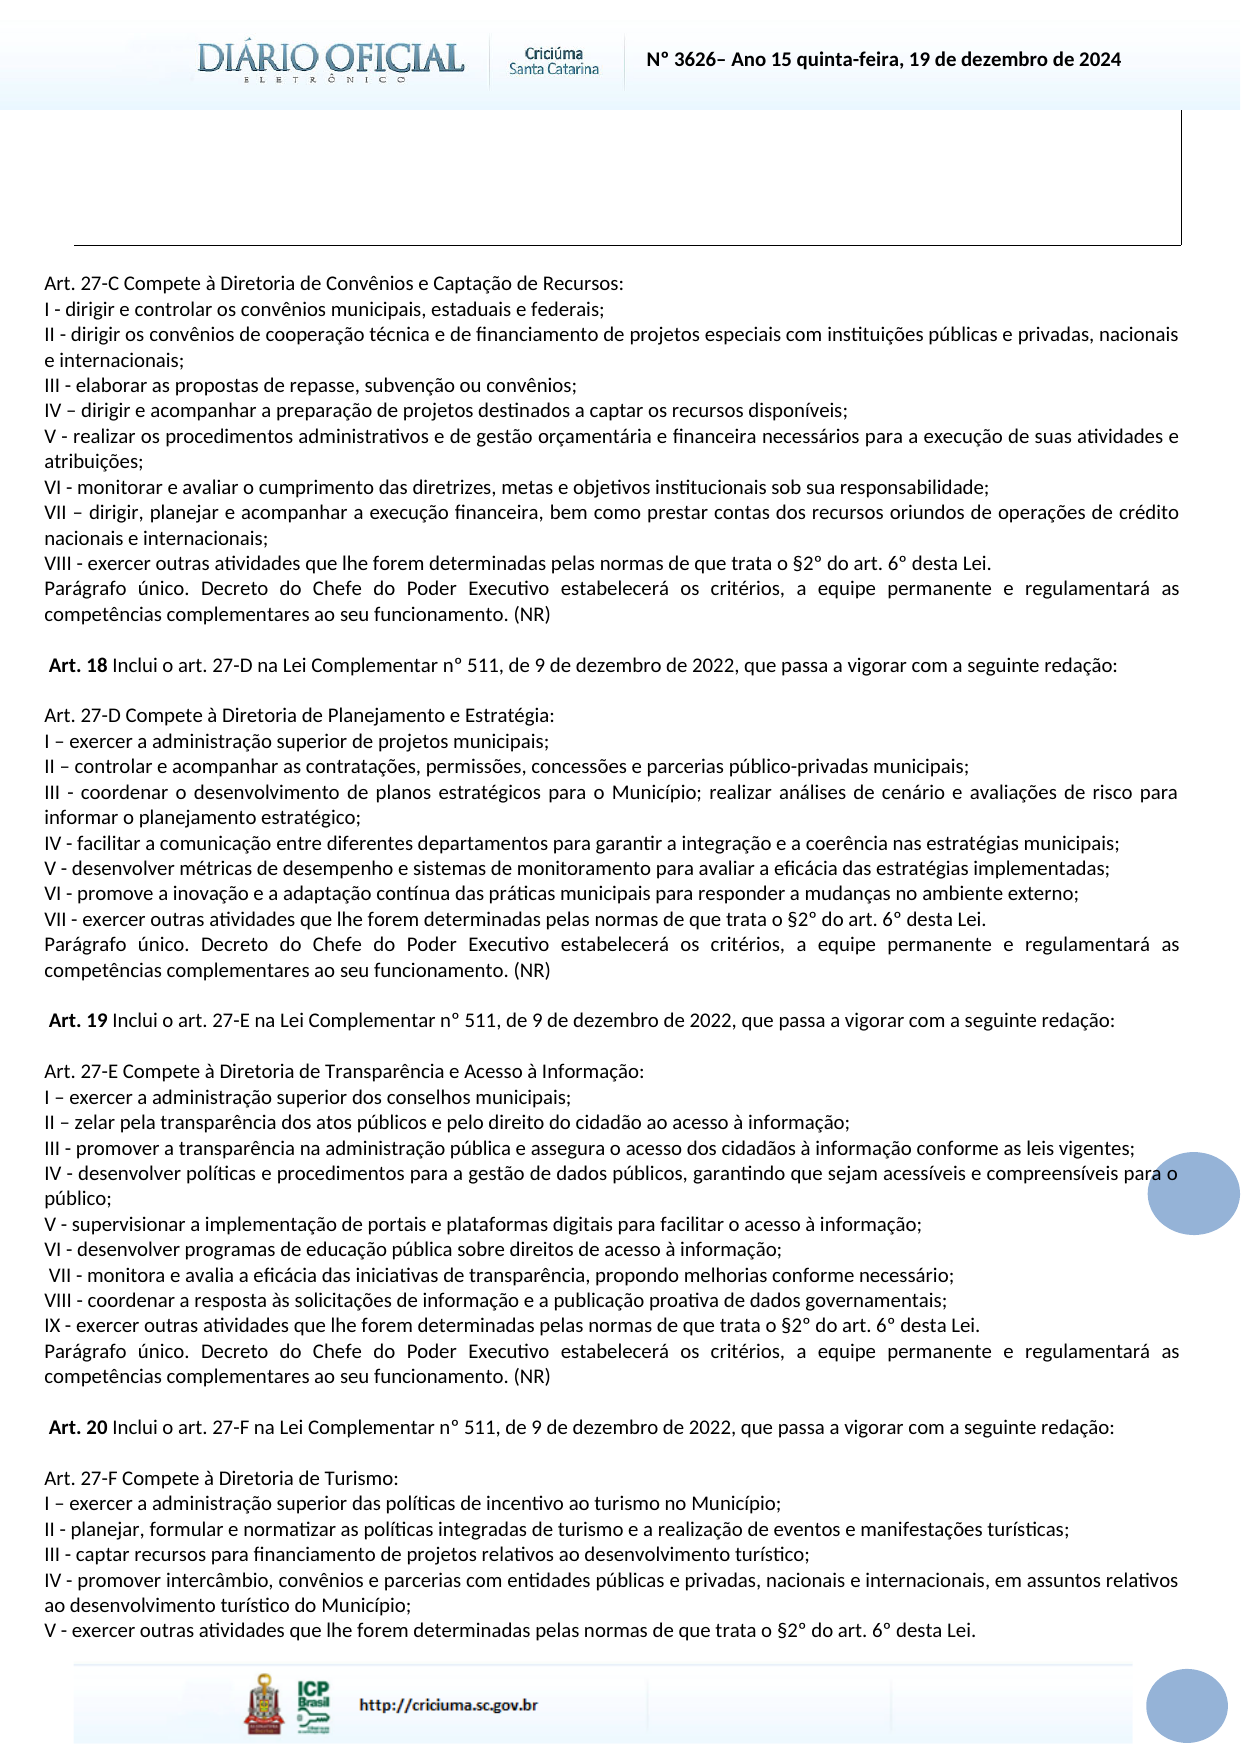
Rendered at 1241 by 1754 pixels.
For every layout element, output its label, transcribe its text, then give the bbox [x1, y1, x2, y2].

text VII - exercer outras atividades que lhe forem determinadas pelas normas de que trata o §2º do art. 6º desta Lei. [44, 906, 1181, 931]
text Art. 27-C Compete à Diretoria de Convênios e Captação de Recursos: [44, 271, 1181, 296]
text V - desenvolver métricas de desempenho e sistemas de monitoramento para avaliar a eficácia das estratégias implementadas; [44, 855, 1181, 881]
text IV - desenvolver políticas e procedimentos para a gestão de dados públicos, garantindo que sejam acessíveis e compreensíveis para o público; [44, 1160, 1165, 1211]
text III - coordenar o desenvolvimento de planos estratégicos para o Município; realizar análises de cenário e avaliações de risco para informar o planejamento estratégico; [44, 779, 1181, 830]
text I – exercer a administração superior das políticas de incentivo ao turismo no Município; [44, 1491, 1181, 1516]
text VI - promove a inovação e a adaptação contínua das práticas municipais para responder a mudanças no ambiente externo; [44, 881, 1181, 906]
text Parágrafo único. Decreto do Chefe do Poder Executivo estabelecerá os critérios, a equipe permanente e regulamentará as competências complementares ao seu funcionamento. (NR) [44, 1338, 1181, 1389]
text IV - facilitar a comunicação entre diferentes departamentos para garantir a integração e a coerência nas estratégias municipais; [44, 830, 1181, 855]
text VIII - exercer outras atividades que lhe forem determinadas pelas normas de que trata o §2º do art. 6º desta Lei. [44, 550, 1181, 576]
text Art. 27-E Compete à Diretoria de Transparência e Acesso à Informação: [44, 1058, 1181, 1084]
text VIII - coordenar a resposta às solicitações de informação e a publicação proativa de dados governamentais; [44, 1287, 1181, 1313]
text II - dirigir os convênios de cooperação técnica e de financiamento de projetos especiais com instituições públicas e privadas, nacionais e internacionais; [44, 321, 1181, 372]
text VII - monitora e avalia a eficácia das iniciativas de transparência, propondo melhorias conforme necessário; [44, 1262, 1181, 1287]
text I – exercer a administração superior dos conselhos municipais; [44, 1084, 1181, 1109]
text VI - desenvolver programas de educação pública sobre direitos de acesso à informação; [44, 1236, 1181, 1262]
text Parágrafo único. Decreto do Chefe do Poder Executivo estabelecerá os critérios, a equipe permanente e regulamentará as competências complementares ao seu funcionamento. (NR) [44, 931, 1181, 982]
text Parágrafo único. Decreto do Chefe do Poder Executivo estabelecerá os critérios, a equipe permanente e regulamentará as competências complementares ao seu funcionamento. (NR) [44, 576, 1181, 626]
text VII – dirigir, planejar e acompanhar a execução financeira, bem como prestar contas dos recursos oriundos de operações de crédito nacionais e internacionais; [44, 499, 1181, 550]
text Art. 27-D Compete à Diretoria de Planejamento e Estratégia: [44, 703, 1181, 728]
text IV – dirigir e acompanhar a preparação de projetos destinados a captar os recursos disponíveis; [44, 398, 1181, 423]
text V - supervisionar a implementação de portais e plataformas digitais para facilitar o acesso à informação; [44, 1211, 1181, 1236]
text II – zelar pela transparência dos atos públicos e pelo direito do cidadão ao acesso à informação; [44, 1109, 1181, 1135]
text Art. 20 Inclui o art. 27-F na Lei Complementar nº 511, de 9 de dezembro de 2022, que passa a vigorar com a seguinte redação: [44, 1414, 1181, 1440]
text I - dirigir e controlar os convênios municipais, estaduais e federais; [44, 296, 1181, 321]
text II - planejar, formular e normatizar as políticas integradas de turismo e a realização de eventos e manifestações turísticas; [44, 1516, 1181, 1541]
text I – exercer a administração superior de projetos municipais; [44, 728, 1181, 753]
text II – controlar e acompanhar as contratações, permissões, concessões e parcerias público-privadas municipais; [44, 753, 1181, 779]
text Art. 19 Inclui o art. 27-E na Lei Complementar nº 511, de 9 de dezembro de 2022, que passa a vigorar com a seguinte redação: [44, 1008, 1181, 1033]
text Art. 18 Inclui o art. 27-D na Lei Complementar nº 511, de 9 de dezembro de 2022, que passa a vigorar com a seguinte redação: [44, 652, 1181, 677]
text V - exercer outras atividades que lhe forem determinadas pelas normas de que trata o §2º do art. 6º desta Lei. [44, 1618, 1181, 1643]
text IV - promover intercâmbio, convênios e parcerias com entidades públicas e privadas, nacionais e internacionais, em assuntos relativos ao desenvolvimento turístico do Município; [44, 1567, 1181, 1618]
text VI - monitorar e avaliar o cumprimento das diretrizes, metas e objetivos institucionais sob sua responsabilidade; [44, 474, 1181, 499]
text III - captar recursos para financiamento de projetos relativos ao desenvolvimento turístico; [44, 1541, 1181, 1567]
text III - elaborar as propostas de repasse, subvenção ou convênios; [44, 372, 1181, 398]
text V - realizar os procedimentos administrativos e de gestão orçamentária e financeira necessários para a execução de suas atividades e atribuições; [44, 423, 1181, 474]
text IX - exercer outras atividades que lhe forem determinadas pelas normas de que trata o §2º do art. 6º desta Lei. [44, 1313, 1181, 1338]
text III - promover a transparência na administração pública e assegura o acesso dos cidadãos à informação conforme as leis vigentes; [44, 1135, 1181, 1160]
text Art. 27-F Compete à Diretoria de Turismo: [44, 1465, 1181, 1491]
